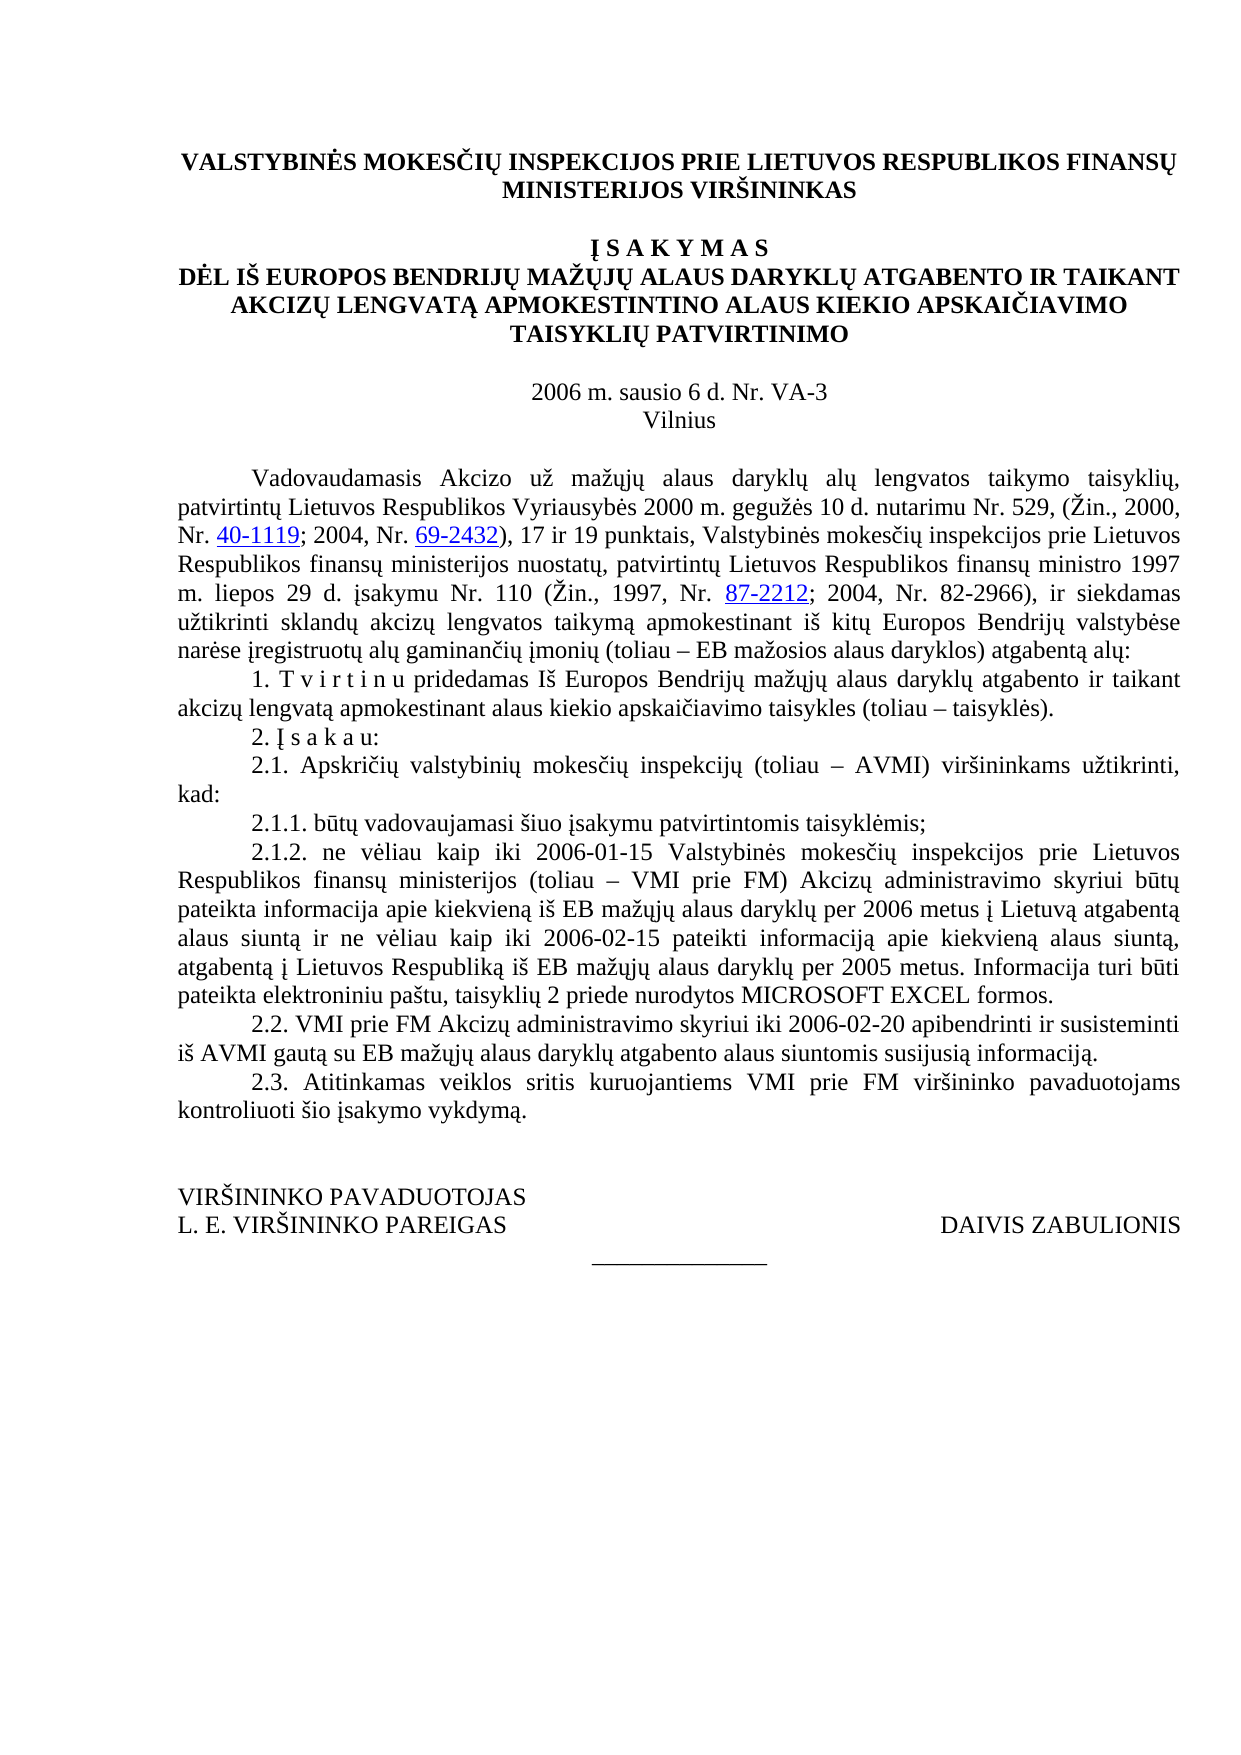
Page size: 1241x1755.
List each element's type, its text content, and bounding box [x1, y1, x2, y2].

text 2.2. VMI prie FM Akcizų administravimo skyriui iki 2006-02-20 apibendrinti ir susisteminti iš AVMI gautą su EB mažųjų alaus daryklų atgabento alaus siuntomis susijusią informaciją. [177, 1009, 1181, 1067]
text Vadovaudamasis Akcizo už mažųjų alaus daryklų alų lengvatos taikymo taisyklių, patvirtintų Lietuvos Respublikos Vyriausybės 2000 m. gegužės 10 d. nutarimu Nr. 529, (Žin., 2000, Nr. 40-1119; 2004, Nr. 69-2432), 17 ir 19 punktais, Valstybinės mokesčių inspekcijos prie Lietuvos Respublikos finansų ministerijos nuostatų, patvirtintų Lietuvos Respublikos finansų ministro 1997 m. liepos 29 d. įsakymu Nr. 110 (Žin., 1997, Nr. 87-2212; 2004, Nr. 82-2966), ir siekdamas užtikrinti sklandų akcizų lengvatos taikymą apmokestinant iš kitų Europos Bendrijų valstybėse narėse įregistruotų alų gaminančių įmonių (toliau – EB mažosios alaus daryklos) atgabentą alų: [177, 463, 1181, 664]
text Į S A K Y M A S [177, 233, 1181, 262]
text 2006 m. sausio 6 d. Nr. VA-3 [177, 377, 1181, 406]
text 2.1.1. būtų vadovaujamasi šiuo įsakymu patvirtintomis taisyklėmis; [177, 808, 1181, 837]
text 2.3. Atitinkamas veiklos sritis kuruojantiems VMI prie FM viršininko pavaduotojams kontroliuoti šio įsakymo vykdymą. [177, 1067, 1181, 1124]
text DĖL IŠ EUROPOS BENDRIJŲ MAŽŲJŲ ALAUS DARYKLŲ ATGABENTO IR TAIKANT AKCIZŲ LENGVATĄ APMOKESTINTINO ALAUS KIEKIO APSKAIČIAVIMO TAISYKLIŲ PATVIRTINIMO [177, 262, 1181, 348]
text L. E. VIRŠININKO PAREIGAS DAIVIS ZABULIONIS [177, 1211, 1181, 1239]
text 2.1.2. ne vėliau kaip iki 2006-01-15 Valstybinės mokesčių inspekcijos prie Lietuvos Respublikos finansų ministerijos (toliau – VMI prie FM) Akcizų administravimo skyriui būtų pateikta informacija apie kiekvieną iš EB mažųjų alaus daryklų per 2006 metus į Lietuvą atgabentą alaus siuntą ir ne vėliau kaip iki 2006-02-15 pateikti informaciją apie kiekvieną alaus siuntą, atgabentą į Lietuvos Respubliką iš EB mažųjų alaus daryklų per 2005 metus. Informacija turi būti pateikta elektroniniu paštu, taisyklių 2 priede nurodytos MICROSOFT EXCEL formos. [177, 837, 1181, 1009]
text Vilnius [177, 406, 1181, 434]
text 2. Įsakau: [177, 722, 1181, 751]
text VALSTYBINĖS MOKESČIŲ INSPEKCIJOS PRIE LIETUVOS RESPUBLIKOS FINANSŲ MINISTERIJOS VIRŠININKAS [177, 147, 1181, 204]
text 2.1. Apskričių valstybinių mokesčių inspekcijų (toliau – AVMI) viršininkams užtikrinti, kad: [177, 751, 1181, 808]
text 1. Tvirtinu pridedamas Iš Europos Bendrijų mažųjų alaus daryklų atgabento ir taikant akcizų lengvatą apmokestinant alaus kiekio apskaičiavimo taisykles (toliau – taisyklės). [177, 664, 1181, 722]
text VIRŠININKO PAVADUOTOJAS [177, 1182, 1181, 1211]
text ______________ [177, 1239, 1181, 1268]
